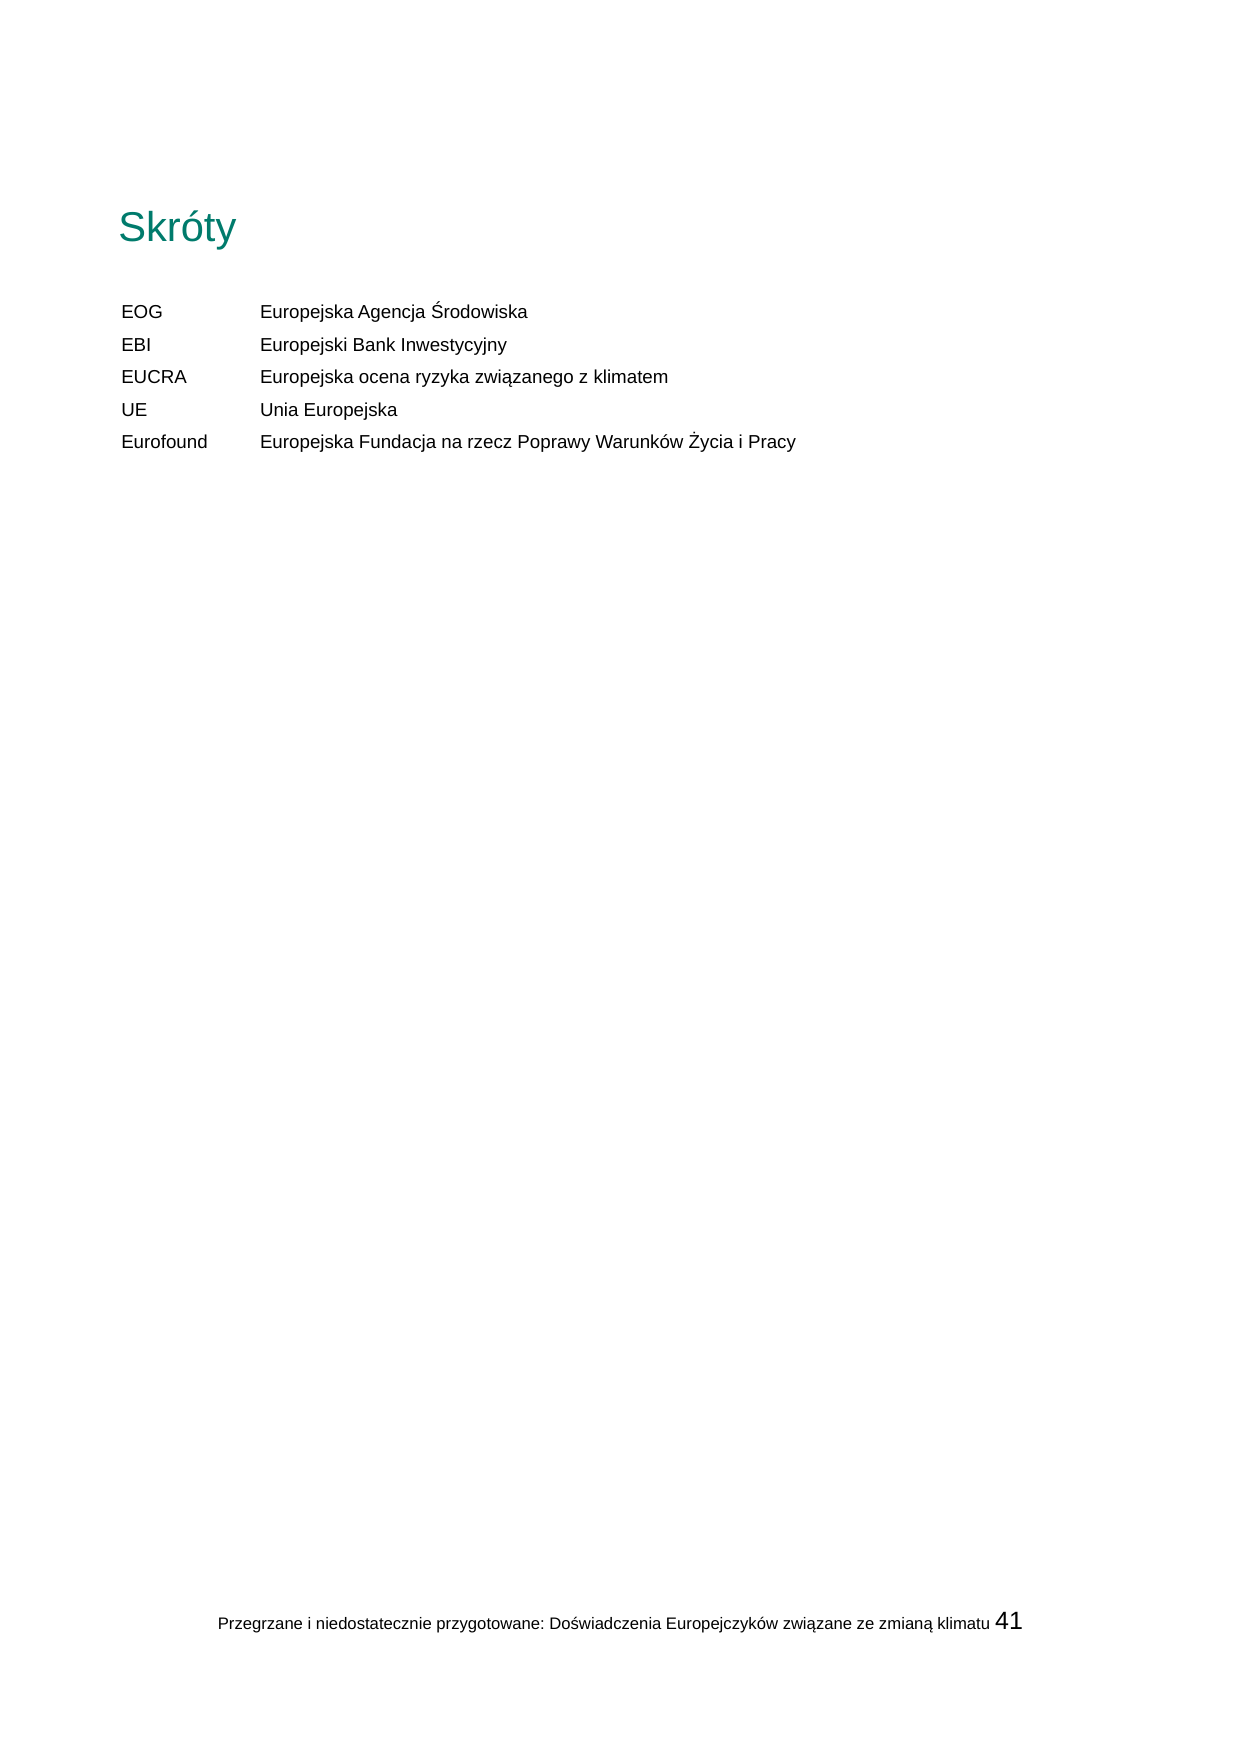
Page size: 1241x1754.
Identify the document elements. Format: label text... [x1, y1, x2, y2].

table_cell EBI [118, 328, 257, 361]
subtitle Skróty [118, 202, 1122, 250]
table_cell EUCRA [118, 361, 257, 393]
table_cell Europejski Bank Inwestycyjny [257, 328, 802, 361]
table_cell Eurofound [118, 426, 257, 458]
table_header EOG [118, 296, 257, 328]
table_cell UE [118, 393, 257, 426]
table_header Europejska Agencja Środowiska [257, 296, 802, 328]
table_cell Europejska ocena ryzyka związanego z klimatem [257, 361, 802, 393]
table_cell Unia Europejska [257, 393, 802, 426]
table_cell Europejska Fundacja na rzecz Poprawy Warunków Życia i Pracy [257, 426, 802, 458]
